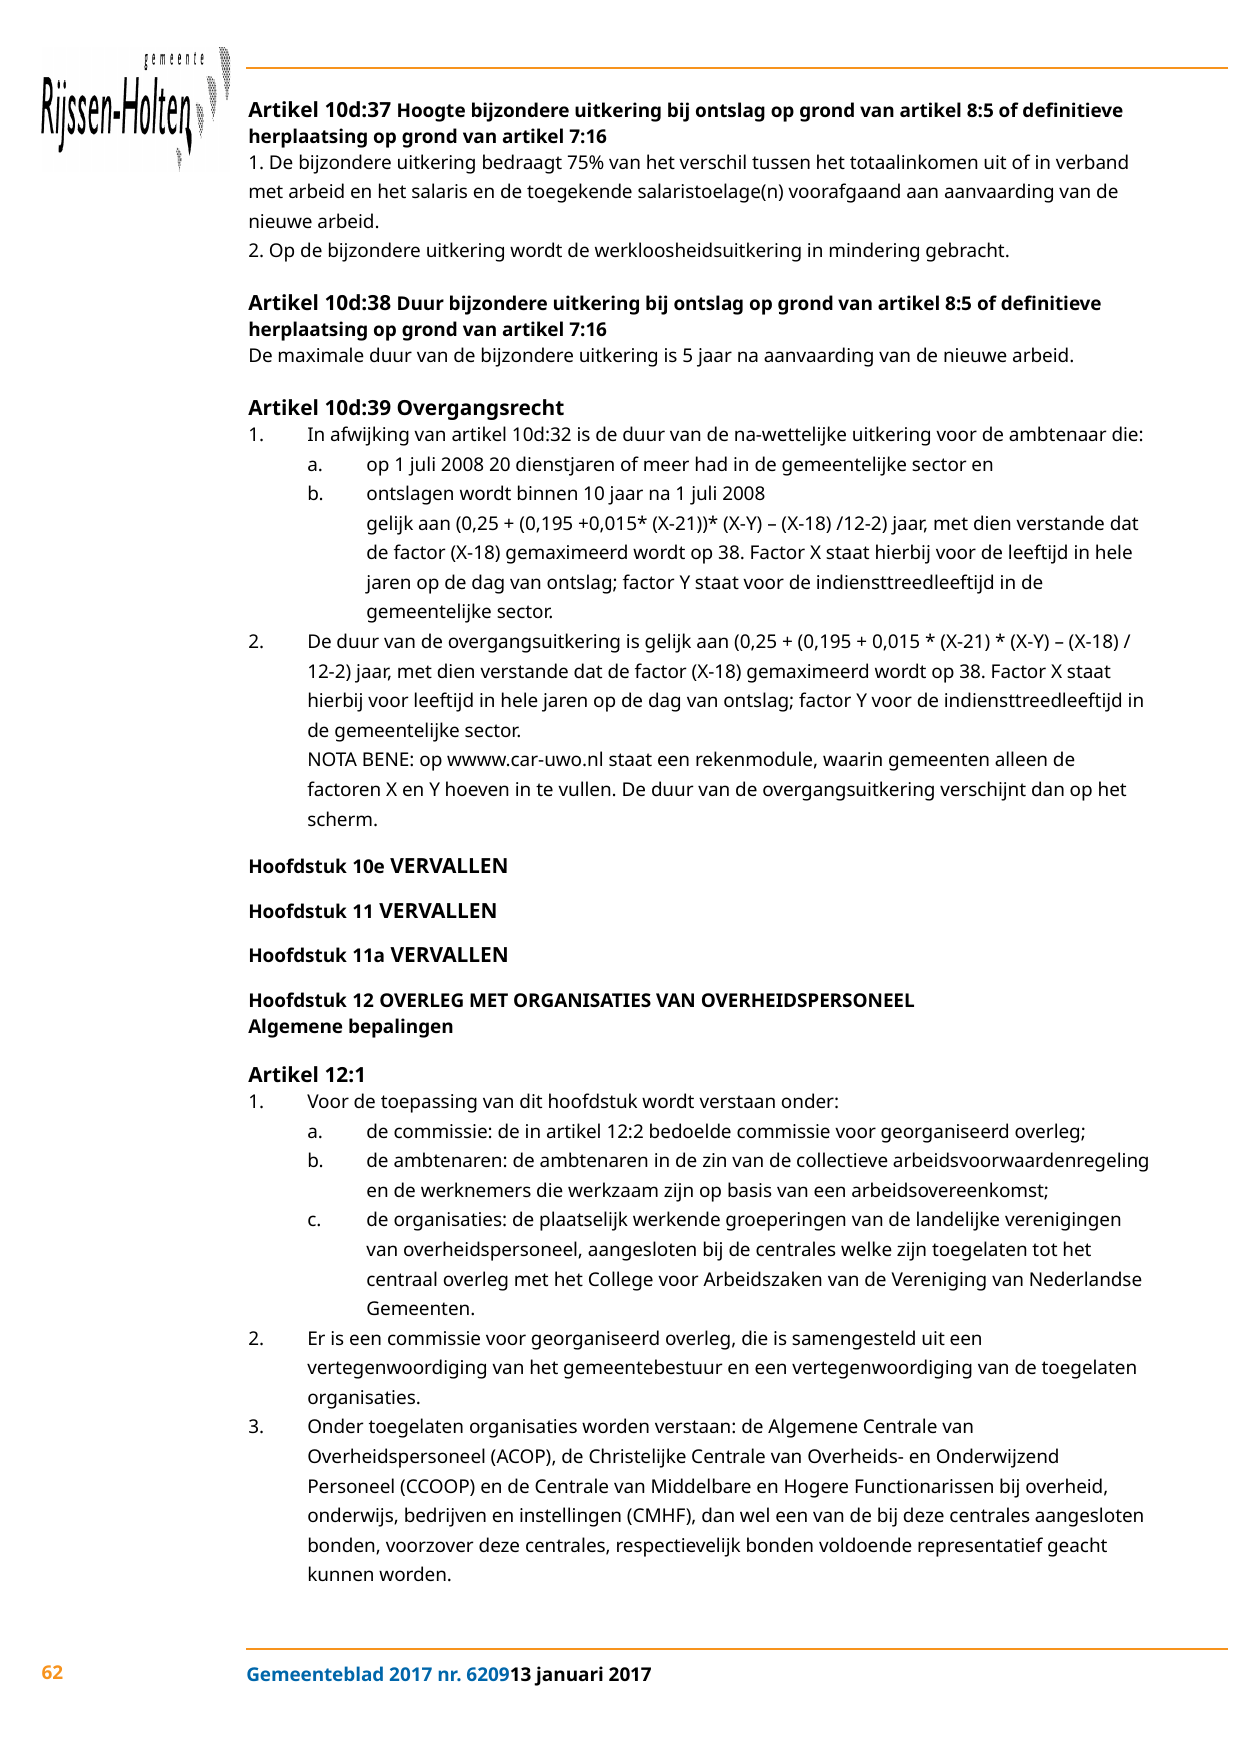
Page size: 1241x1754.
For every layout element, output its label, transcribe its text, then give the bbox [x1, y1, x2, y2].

list De duur van de overgangsuitkering is gelijk aan (0,25 + (0,195 + 0,015 * (X-21) * (X-Y) – (X-18) / 12-2) jaar, met dien verstande dat de factor (X-18) gemaximeerd wordt op 38. Factor X staat hierbij voor leeftijd in hele jaren op de dag van ontslag; factor Y voor de indiensttreedleeftijd in de gemeentelijke sector. [248, 628, 1152, 743]
list gelijk aan (0,25 + (0,195 +0,015* (X-21))* (X-Y) – (X-18) /12-2) jaar, met dien verstande dat de factor (X-18) gemaximeerd wordt op 38. Factor X staat hierbij voor de leeftijd in hele jaren op de dag van ontslag; factor Y staat voor de indiensttreedleeftijd in de gemeentelijke sector. [307, 510, 1152, 624]
list NOTA BENE: op wwww.car-uwo.nl staat een rekenmodule, waarin gemeenten alleen de factoren X en Y hoeven in te vullen. De duur van de overgangsuitkering verschijnt dan op het scherm. [248, 747, 1152, 831]
list In afwijking van artikel 10d:32 is de duur van de na-wettelijke uitkering voor de ambtenaar die: [248, 421, 1152, 447]
text 2. Op de bijzondere uitkering wordt de werkloosheidsuitkering in mindering gebracht. [248, 238, 1152, 263]
list Onder toegelaten organisaties worden verstaan: de Algemene Centrale van Overheidspersoneel (ACOP), de Christelijke Centrale van Overheids- en Onderwijzend Personeel (CCOOP) en de Centrale van Middelbare en Hogere Functionarissen bij overheid, onderwijs, bedrijven en instellingen (CMHF), dan wel een van de bij deze centrales aangesloten bonden, voorzover deze centrales, respectievelijk bonden voldoende representatief geacht kunnen worden. [248, 1414, 1152, 1587]
list ontslagen wordt binnen 10 jaar na 1 juli 2008 [307, 480, 1152, 506]
text Hoofdstuk 10e VERVALLEN [248, 851, 1152, 880]
text Hoofdstuk 12 OVERLEG MET ORGANISATIES VAN OVERHEIDSPERSONEEL [248, 985, 1152, 1013]
list de ambtenaren: de ambtenaren in de zin van de collectieve arbeidsvoorwaardenregeling en de werknemers die werkzaam zijn op basis van een arbeidsovereenkomst; [307, 1147, 1152, 1203]
text Algemene bepalingen [248, 1013, 1152, 1039]
text Artikel 10d:39 Overgangsrecht [248, 393, 1152, 421]
list de organisaties: de plaatselijk werkende groeperingen van de landelijke verenigingen van overheidspersoneel, aangesloten bij de centrales welke zijn toegelaten tot het centraal overleg met het College voor Arbeidszaken van de Vereniging van Nederlandse Gemeenten. [307, 1207, 1152, 1321]
text Artikel 12:1 [248, 1060, 1152, 1088]
list de commissie: de in artikel 12:2 bedoelde commissie voor georganiseerd overleg; [307, 1118, 1152, 1143]
text De maximale duur van de bijzondere uitkering is 5 jaar na aanvaarding van de nieuwe arbeid. [248, 342, 1152, 368]
text Artikel 10d:38 Duur bijzondere uitkering bij ontslag op grond van artikel 8:5 of definitieve herplaatsing op grond van artikel 7:16 [248, 288, 1152, 342]
text Hoofdstuk 11 VERVALLEN [248, 896, 1152, 924]
list op 1 juli 2008 20 dienstjaren of meer had in de gemeentelijke sector en [307, 451, 1152, 476]
text Artikel 10d:37 Hoogte bijzondere uitkering bij ontslag op grond van artikel 8:5 of definitieve herplaatsing op grond van artikel 7:16 [248, 95, 1152, 149]
list Er is een commissie voor georganiseerd overleg, die is samengesteld uit een vertegenwoordiging van het gemeentebestuur en een vertegenwoordiging van de toegelaten organisaties. [248, 1325, 1152, 1410]
picture [41, 47, 231, 172]
text 1. De bijzondere uitkering bedraagt 75% van het verschil tussen het totaalinkomen uit of in verband met arbeid en het salaris en de toegekende salaristoelage(n) voorafgaand aan aanvaarding van de nieuwe arbeid. [248, 149, 1152, 234]
text Hoofdstuk 11a VERVALLEN [248, 940, 1152, 969]
list Voor de toepassing van dit hoofdstuk wordt verstaan onder: [248, 1088, 1152, 1114]
